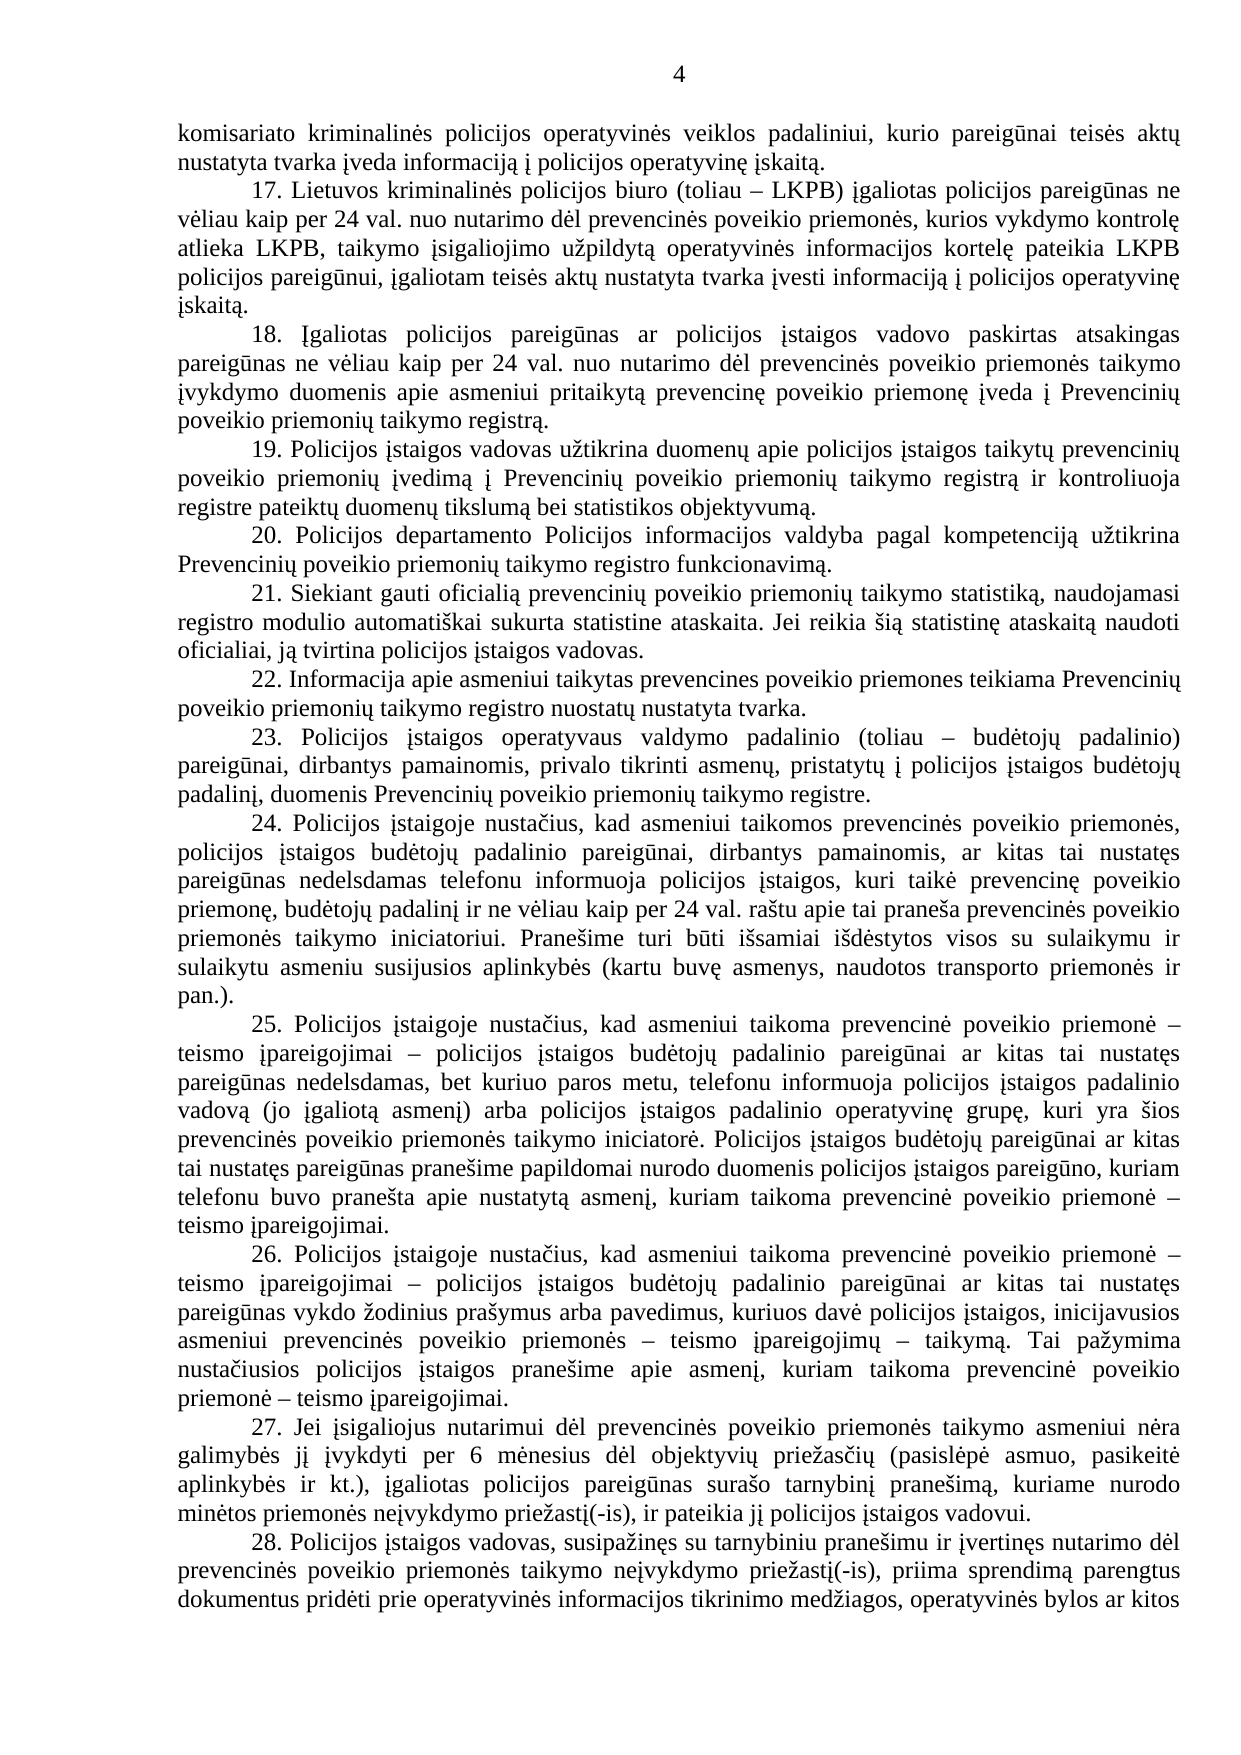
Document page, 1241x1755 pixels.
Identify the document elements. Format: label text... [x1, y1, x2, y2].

text 24. Policijos įstaigoje nustačius, kad asmeniui taikomos prevencinės poveikio priemonės, policijos įstaigos budėtojų padalinio pareigūnai, dirbantys pamainomis, ar kitas tai nustatęs pareigūnas nedelsdamas telefonu informuoja policijos įstaigos, kuri taikė prevencinę poveikio priemonę, budėtojų padalinį ir ne vėliau kaip per 24 val. raštu apie tai praneša prevencinės poveikio priemonės taikymo iniciatoriui. Pranešime turi būti išsamiai išdėstytos visos su sulaikymu ir sulaikytu asmeniu susijusios aplinkybės (kartu buvę asmenys, naudotos transporto priemonės ir pan.). [177, 808, 1181, 1009]
text 25. Policijos įstaigoje nustačius, kad asmeniui taikoma prevencinė poveikio priemonė – teismo įpareigojimai – policijos įstaigos budėtojų padalinio pareigūnai ar kitas tai nustatęs pareigūnas nedelsdamas, bet kuriuo paros metu, telefonu informuoja policijos įstaigos padalinio vadovą (jo įgaliotą asmenį) arba policijos įstaigos padalinio operatyvinę grupę, kuri yra šios prevencinės poveikio priemonės taikymo iniciatorė. Policijos įstaigos budėtojų pareigūnai ar kitas tai nustatęs pareigūnas pranešime papildomai nurodo duomenis policijos įstaigos pareigūno, kuriam telefonu buvo pranešta apie nustatytą asmenį, kuriam taikoma prevencinė poveikio priemonė – teismo įpareigojimai. [177, 1009, 1181, 1239]
text 26. Policijos įstaigoje nustačius, kad asmeniui taikoma prevencinė poveikio priemonė – teismo įpareigojimai – policijos įstaigos budėtojų padalinio pareigūnai ar kitas tai nustatęs pareigūnas vykdo žodinius prašymus arba pavedimus, kuriuos davė policijos įstaigos, inicijavusios asmeniui prevencinės poveikio priemonės – teismo įpareigojimų – taikymą. Tai pažymima nustačiusios policijos įstaigos pranešime apie asmenį, kuriam taikoma prevencinė poveikio priemonė – teismo įpareigojimai. [177, 1239, 1181, 1412]
text 17. Lietuvos kriminalinės policijos biuro (toliau – LKPB) įgaliotas policijos pareigūnas ne vėliau kaip per 24 val. nuo nutarimo dėl prevencinės poveikio priemonės, kurios vykdymo kontrolę atlieka LKPB, taikymo įsigaliojimo užpildytą operatyvinės informacijos kortelę pateikia LKPB policijos pareigūnui, įgaliotam teisės aktų nustatyta tvarka įvesti informaciją į policijos operatyvinę įskaitą. [177, 176, 1181, 319]
text 21. Siekiant gauti oficialią prevencinių poveikio priemonių taikymo statistiką, naudojamasi registro modulio automatiškai sukurta statistine ataskaita. Jei reikia šią statistinę ataskaitą naudoti oficialiai, ją tvirtina policijos įstaigos vadovas. [177, 578, 1181, 664]
text 22. Informacija apie asmeniui taikytas prevencines poveikio priemones teikiama Prevencinių poveikio priemonių taikymo registro nuostatų nustatyta tvarka. [177, 664, 1181, 722]
text 23. Policijos įstaigos operatyvaus valdymo padalinio (toliau – budėtojų padalinio) pareigūnai, dirbantys pamainomis, privalo tikrinti asmenų, pristatytų į policijos įstaigos budėtojų padalinį, duomenis Prevencinių poveikio priemonių taikymo registre. [177, 722, 1181, 808]
text komisariato kriminalinės policijos operatyvinės veiklos padaliniui, kurio pareigūnai teisės aktų nustatyta tvarka įveda informaciją į policijos operatyvinę įskaitą. [177, 118, 1181, 176]
text 20. Policijos departamento Policijos informacijos valdyba pagal kompetenciją užtikrina Prevencinių poveikio priemonių taikymo registro funkcionavimą. [177, 521, 1181, 578]
text 19. Policijos įstaigos vadovas užtikrina duomenų apie policijos įstaigos taikytų prevencinių poveikio priemonių įvedimą į Prevencinių poveikio priemonių taikymo registrą ir kontroliuoja registre pateiktų duomenų tikslumą bei statistikos objektyvumą. [177, 434, 1181, 521]
text 27. Jei įsigaliojus nutarimui dėl prevencinės poveikio priemonės taikymo asmeniui nėra galimybės jį įvykdyti per 6 mėnesius dėl objektyvių priežasčių (pasislėpė asmuo, pasikeitė aplinkybės ir kt.), įgaliotas policijos pareigūnas surašo tarnybinį pranešimą, kuriame nurodo minėtos priemonės neįvykdymo priežastį(-is), ir pateikia jį policijos įstaigos vadovui. [177, 1412, 1181, 1527]
text 28. Policijos įstaigos vadovas, susipažinęs su tarnybiniu pranešimu ir įvertinęs nutarimo dėl prevencinės poveikio priemonės taikymo neįvykdymo priežastį(-is), priima sprendimą parengtus dokumentus pridėti prie operatyvinės informacijos tikrinimo medžiagos, operatyvinės bylos ar kitos [177, 1527, 1181, 1613]
text 18. Įgaliotas policijos pareigūnas ar policijos įstaigos vadovo paskirtas atsakingas pareigūnas ne vėliau kaip per 24 val. nuo nutarimo dėl prevencinės poveikio priemonės taikymo įvykdymo duomenis apie asmeniui pritaikytą prevencinę poveikio priemonę įveda į Prevencinių poveikio priemonių taikymo registrą. [177, 319, 1181, 434]
